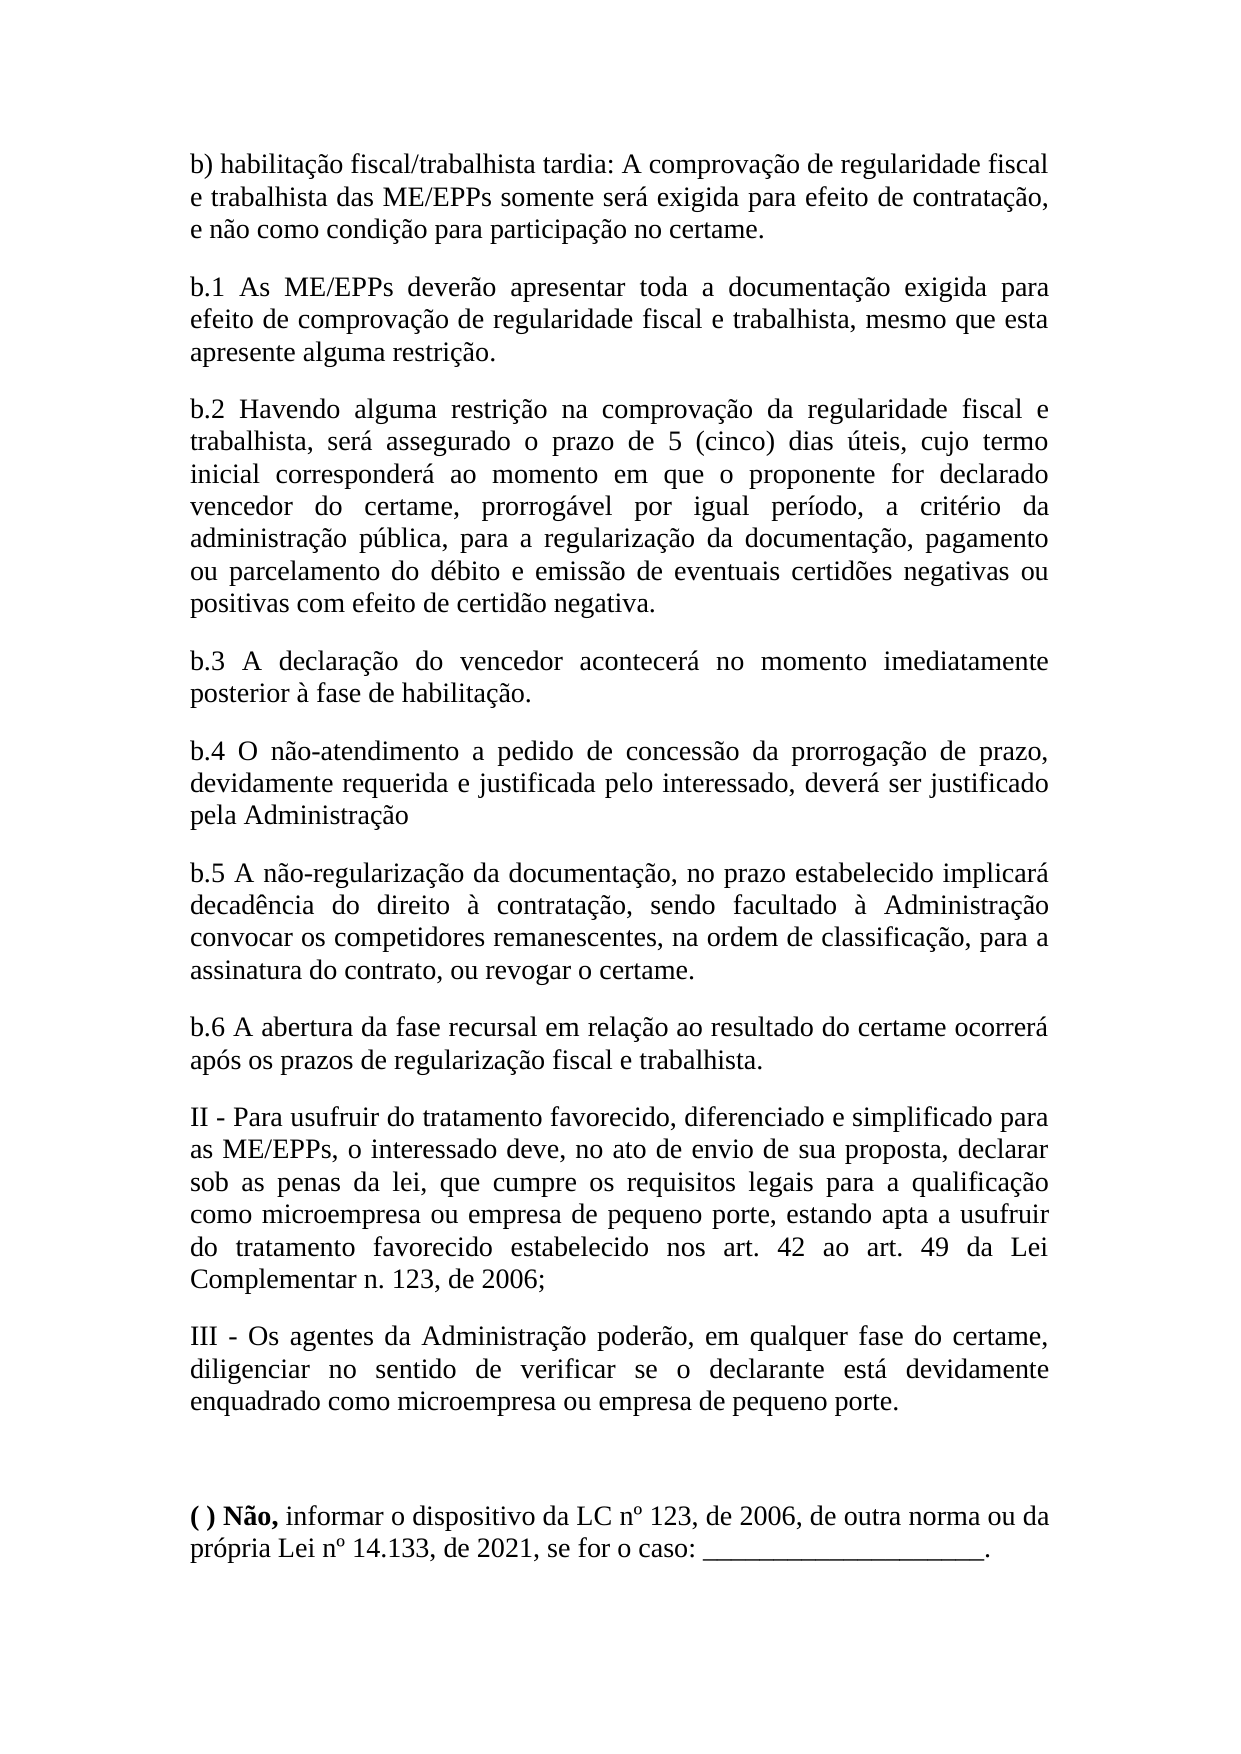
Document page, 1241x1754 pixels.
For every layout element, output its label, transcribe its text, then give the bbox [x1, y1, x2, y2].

text b.2 Havendo alguma restrição na comprovação da regularidade fiscal e trabalhista, será assegurado o prazo de 5 (cinco) dias úteis, cujo termo inicial corresponderá ao momento em que o proponente for declarado vencedor do certame, prorrogável por igual período, a critério da administração pública, para a regularização da documentação, pagamento ou parcelamento do débito e emissão de eventuais certidões negativas ou positivas com efeito de certidão negativa. [190, 392, 1051, 619]
text II - Para usufruir do tratamento favorecido, diferenciado e simplificado para as ME/EPPs, o interessado deve, no ato de envio de sua proposta, declarar sob as penas da lei, que cumpre os requisitos legais para a qualificação como microempresa ou empresa de pequeno porte, estando apta a usufruir do tratamento favorecido estabelecido nos art. 42 ao art. 49 da Lei Complementar n. 123, de 2006; [190, 1100, 1051, 1294]
text b.3 A declaração do vencedor acontecerá no momento imediatamente posterior à fase de habilitação. [190, 644, 1051, 708]
text b.5 A não-regularização da documentação, no prazo estabelecido implicará decadência do direito à contratação, sendo facultado à Administração convocar os competidores remanescentes, na ordem de classificação, para a assinatura do contrato, ou revogar o certame. [190, 856, 1051, 985]
text b) habilitação fiscal/trabalhista tardia: A comprovação de regularidade fiscal e trabalhista das ME/EPPs somente será exigida para efeito de contratação, e não como condição para participação no certame. [190, 148, 1051, 245]
text ( ) Não, informar o dispositivo da LC nº 123, de 2006, de outra norma ou da própria Lei nº 14.133, de 2021, se for o caso: ____________________. [190, 1499, 1051, 1564]
text b.1 As ME/EPPs deverão apresentar toda a documentação exigida para efeito de comprovação de regularidade fiscal e trabalhista, mesmo que esta apresente alguma restrição. [190, 270, 1051, 367]
text b.6 A abertura da fase recursal em relação ao resultado do certame ocorrerá após os prazos de regularização fiscal e trabalhista. [190, 1010, 1051, 1075]
text b.4 O não-atendimento a pedido de concessão da prorrogação de prazo, devidamente requerida e justificada pelo interessado, deverá ser justificado pela Administração [190, 733, 1051, 831]
text III - Os agentes da Administração poderão, em qualquer fase do certame, diligenciar no sentido de verificar se o declarante está devidamente enquadrado como microempresa ou empresa de pequeno porte. [190, 1319, 1051, 1417]
